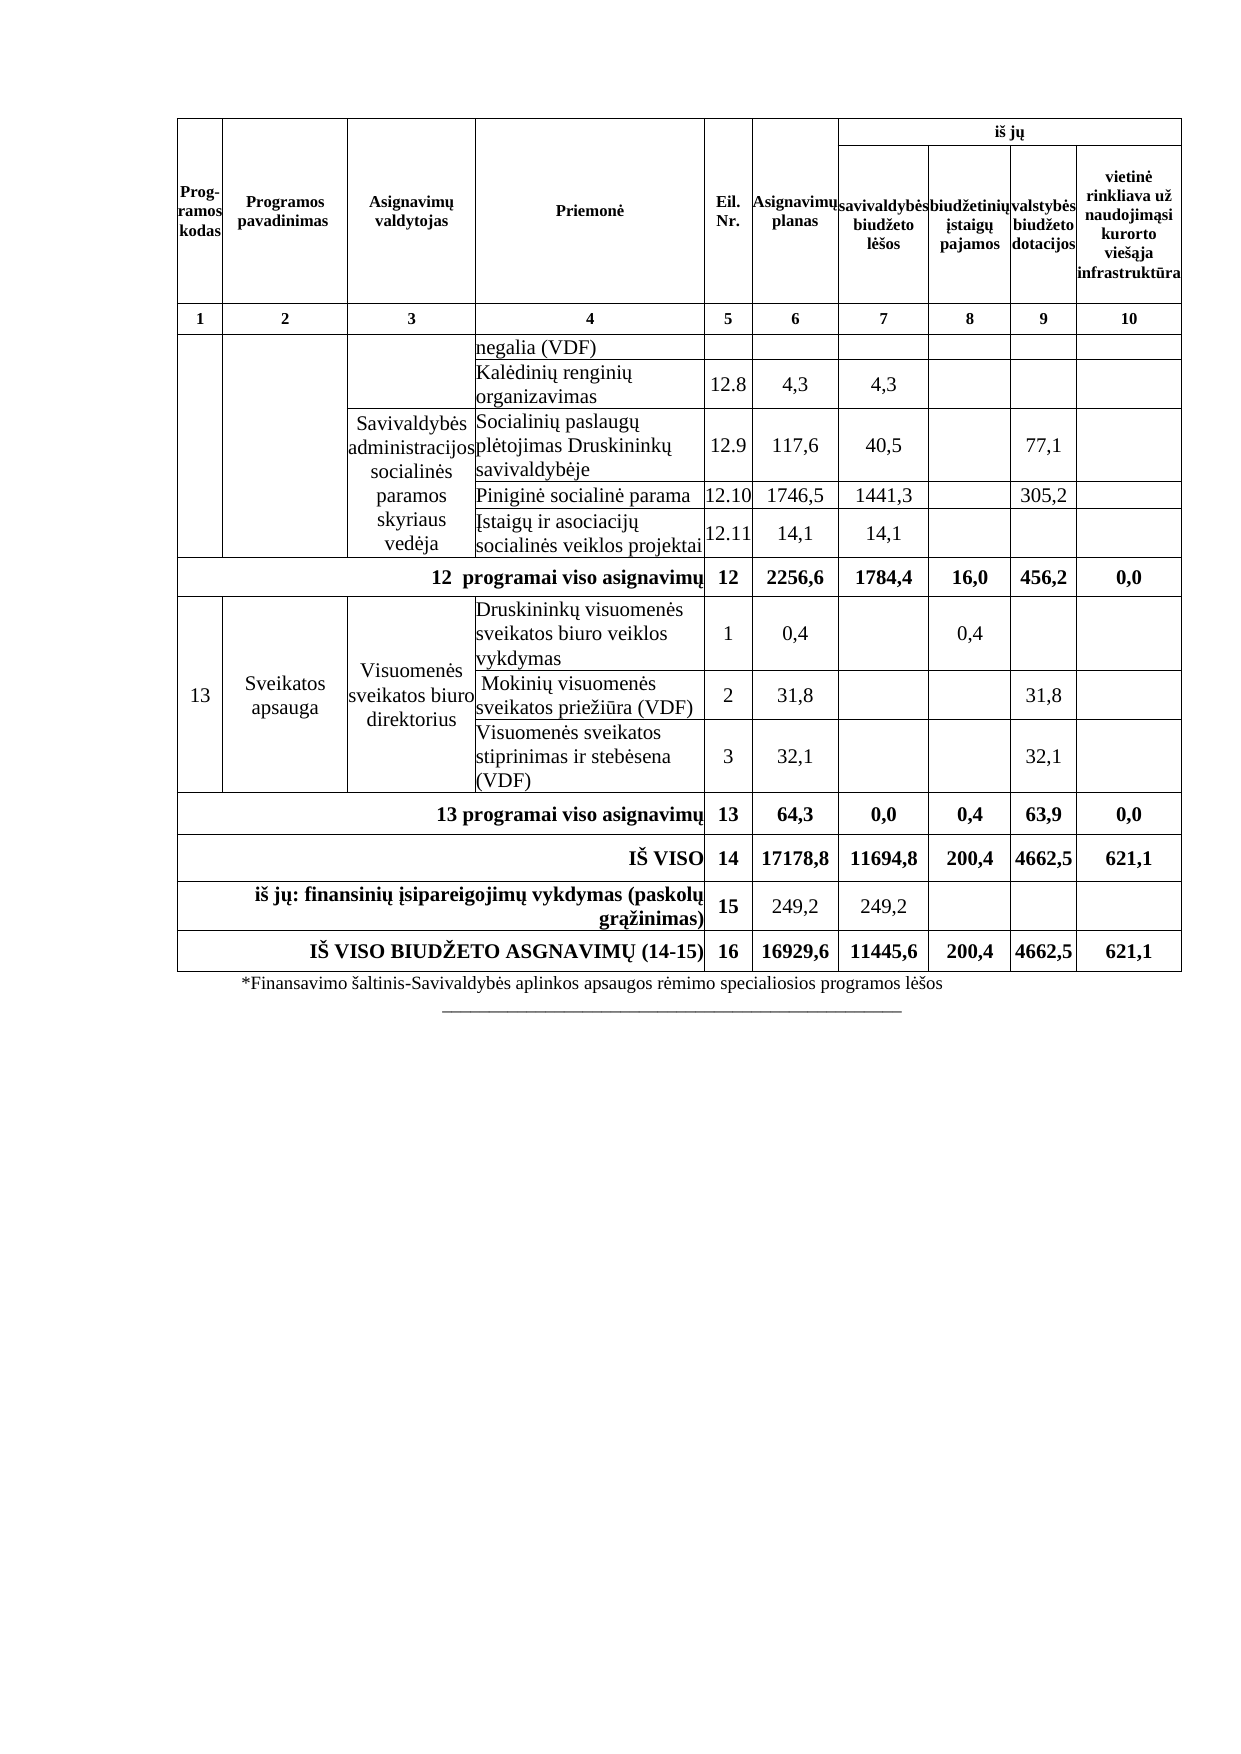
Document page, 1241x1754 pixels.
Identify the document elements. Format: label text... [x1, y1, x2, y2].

table_header Prog-ramos kodas [178, 119, 222, 302]
table_cell 1441,3 [839, 482, 928, 508]
table_header Programos pavadinimas [223, 119, 347, 302]
table_cell [1077, 482, 1181, 508]
table_cell [929, 509, 1010, 557]
table_cell 31,8 [753, 671, 838, 719]
table_cell 2 [223, 304, 347, 334]
table_cell [839, 597, 928, 669]
table_cell negalia (VDF) [476, 335, 704, 359]
table_cell [929, 720, 1010, 792]
table_cell 12.9 [705, 409, 752, 481]
table_cell [839, 720, 928, 792]
table_cell 0,4 [929, 597, 1010, 669]
table_cell 13 [178, 597, 222, 792]
table_cell 15 [705, 882, 752, 930]
table_cell 63,9 [1011, 793, 1076, 834]
table_cell 14,1 [839, 509, 928, 557]
table_cell 0,0 [1077, 558, 1181, 596]
table_cell [178, 335, 222, 557]
table_cell 200,4 [929, 931, 1010, 971]
table_cell 0,4 [753, 597, 838, 669]
table_cell 2 [705, 671, 752, 719]
table_cell [1077, 509, 1181, 557]
table_cell [1077, 409, 1181, 481]
table_cell 16 [705, 931, 752, 971]
table_cell Socialinių paslaugų plėtojimas Druskininkų savivaldybėje [476, 409, 704, 481]
table_cell 4,3 [839, 360, 928, 408]
table_cell [1011, 597, 1076, 669]
table_cell 2256,6 [753, 558, 838, 596]
table_cell Visuomenės sveikatos stiprinimas ir stebėsena (VDF) [476, 720, 704, 792]
table_cell 10 [1077, 304, 1181, 334]
table_cell 0,0 [839, 793, 928, 834]
table_cell 14,1 [753, 509, 838, 557]
table_cell 6 [753, 304, 838, 334]
table_cell 3 [705, 720, 752, 792]
table_cell 621,1 [1077, 835, 1181, 881]
table_cell 5 [705, 304, 752, 334]
table_cell 0,0 [1077, 793, 1181, 834]
table_cell savivaldybės biudžeto lėšos [839, 146, 928, 302]
table_cell [1077, 597, 1181, 669]
table_cell [1011, 335, 1076, 359]
table_cell 16,0 [929, 558, 1010, 596]
table_cell 249,2 [753, 882, 838, 930]
table_cell Visuomenės sveikatos biuro direktorius [348, 597, 475, 792]
table_cell [1077, 882, 1181, 930]
table_cell 3 [348, 304, 475, 334]
table_header Asignavimų planas [753, 119, 838, 302]
table_cell 16929,6 [753, 931, 838, 971]
table_cell Druskininkų visuomenės sveikatos biuro veiklos vykdymas [476, 597, 704, 669]
table_cell 1 [705, 597, 752, 669]
table_cell 12 [705, 558, 752, 596]
table_cell 200,4 [929, 835, 1010, 881]
table_header Asignavimų valdytojas [348, 119, 475, 302]
table_cell Mokinių visuomenės sveikatos priežiūra (VDF) [476, 671, 704, 719]
table_cell Piniginė socialinė parama [476, 482, 704, 508]
table_cell [839, 671, 928, 719]
table_header Eil. Nr. [705, 119, 752, 302]
table_header iš jų [839, 119, 1181, 145]
table_cell [348, 335, 475, 408]
table_cell [1077, 335, 1181, 359]
table_cell valstybės biudžeto dotacijos [1011, 146, 1076, 302]
table_cell 13 programai viso asignavimų [178, 793, 704, 834]
table_cell 1 [178, 304, 222, 334]
table_cell [1011, 509, 1076, 557]
table_cell 32,1 [1011, 720, 1076, 792]
table_cell 32,1 [753, 720, 838, 792]
table_cell 12.8 [705, 360, 752, 408]
table_cell 4,3 [753, 360, 838, 408]
table_cell 456,2 [1011, 558, 1076, 596]
table_cell 12 programai viso asignavimų [178, 558, 704, 596]
table_cell 4 [476, 304, 704, 334]
table_cell 8 [929, 304, 1010, 334]
table_cell 17178,8 [753, 835, 838, 881]
table_cell 305,2 [1011, 482, 1076, 508]
table_cell vietinė rinkliava už naudojimąsi kurorto viešąja infrastruktūra [1077, 146, 1181, 302]
table_cell 31,8 [1011, 671, 1076, 719]
table_cell 11445,6 [839, 931, 928, 971]
table_cell 64,3 [753, 793, 838, 834]
table_cell 40,5 [839, 409, 928, 481]
table_cell 7 [839, 304, 928, 334]
table_cell 0,4 [929, 793, 1010, 834]
table_cell [929, 882, 1010, 930]
table_cell Kalėdinių renginių organizavimas [476, 360, 704, 408]
text *Finansavimo šaltinis-Savivaldybės aplinkos apsaugos rėmimo specialiosios programos lėšos [241, 972, 1181, 993]
table_cell IŠ VISO BIUDŽETO ASGNAVIMŲ (14-15) [178, 931, 704, 971]
table_cell [223, 335, 347, 557]
table_cell [1011, 882, 1076, 930]
table_cell [1077, 360, 1181, 408]
table_cell 11694,8 [839, 835, 928, 881]
table_cell 1784,4 [839, 558, 928, 596]
table_cell [929, 671, 1010, 719]
table_cell Sveikatos apsauga [223, 597, 347, 792]
table_cell 249,2 [839, 882, 928, 930]
table_cell [839, 335, 928, 359]
table_cell 4662,5 [1011, 931, 1076, 971]
table_cell [929, 335, 1010, 359]
table_cell [1011, 360, 1076, 408]
table_cell 12.11 [705, 509, 752, 557]
table_cell iš jų: finansinių įsipareigojimų vykdymas (paskolų grąžinimas) [178, 882, 704, 930]
table_cell [753, 335, 838, 359]
table_cell 621,1 [1077, 931, 1181, 971]
table_cell 12.10 [705, 482, 752, 508]
table_cell [929, 360, 1010, 408]
table_cell 14 [705, 835, 752, 881]
table_cell [1077, 671, 1181, 719]
text _________________________________________________ [162, 993, 1181, 1015]
table_cell 4662,5 [1011, 835, 1076, 881]
table_cell IŠ VISO [178, 835, 704, 881]
table_cell 77,1 [1011, 409, 1076, 481]
table_cell 9 [1011, 304, 1076, 334]
table_cell 1746,5 [753, 482, 838, 508]
table_cell [1077, 720, 1181, 792]
table_cell [929, 409, 1010, 481]
table_cell Įstaigų ir asociacijų socialinės veiklos projektai [476, 509, 704, 557]
table_cell Savivaldybės administracijos socialinės paramos skyriaus vedėja [348, 409, 475, 557]
table_cell biudžetinių įstaigų pajamos [929, 146, 1010, 302]
table_cell [929, 482, 1010, 508]
table_header Priemonė [476, 119, 704, 302]
table_cell 117,6 [753, 409, 838, 481]
table_cell 13 [705, 793, 752, 834]
table_cell [705, 335, 752, 359]
